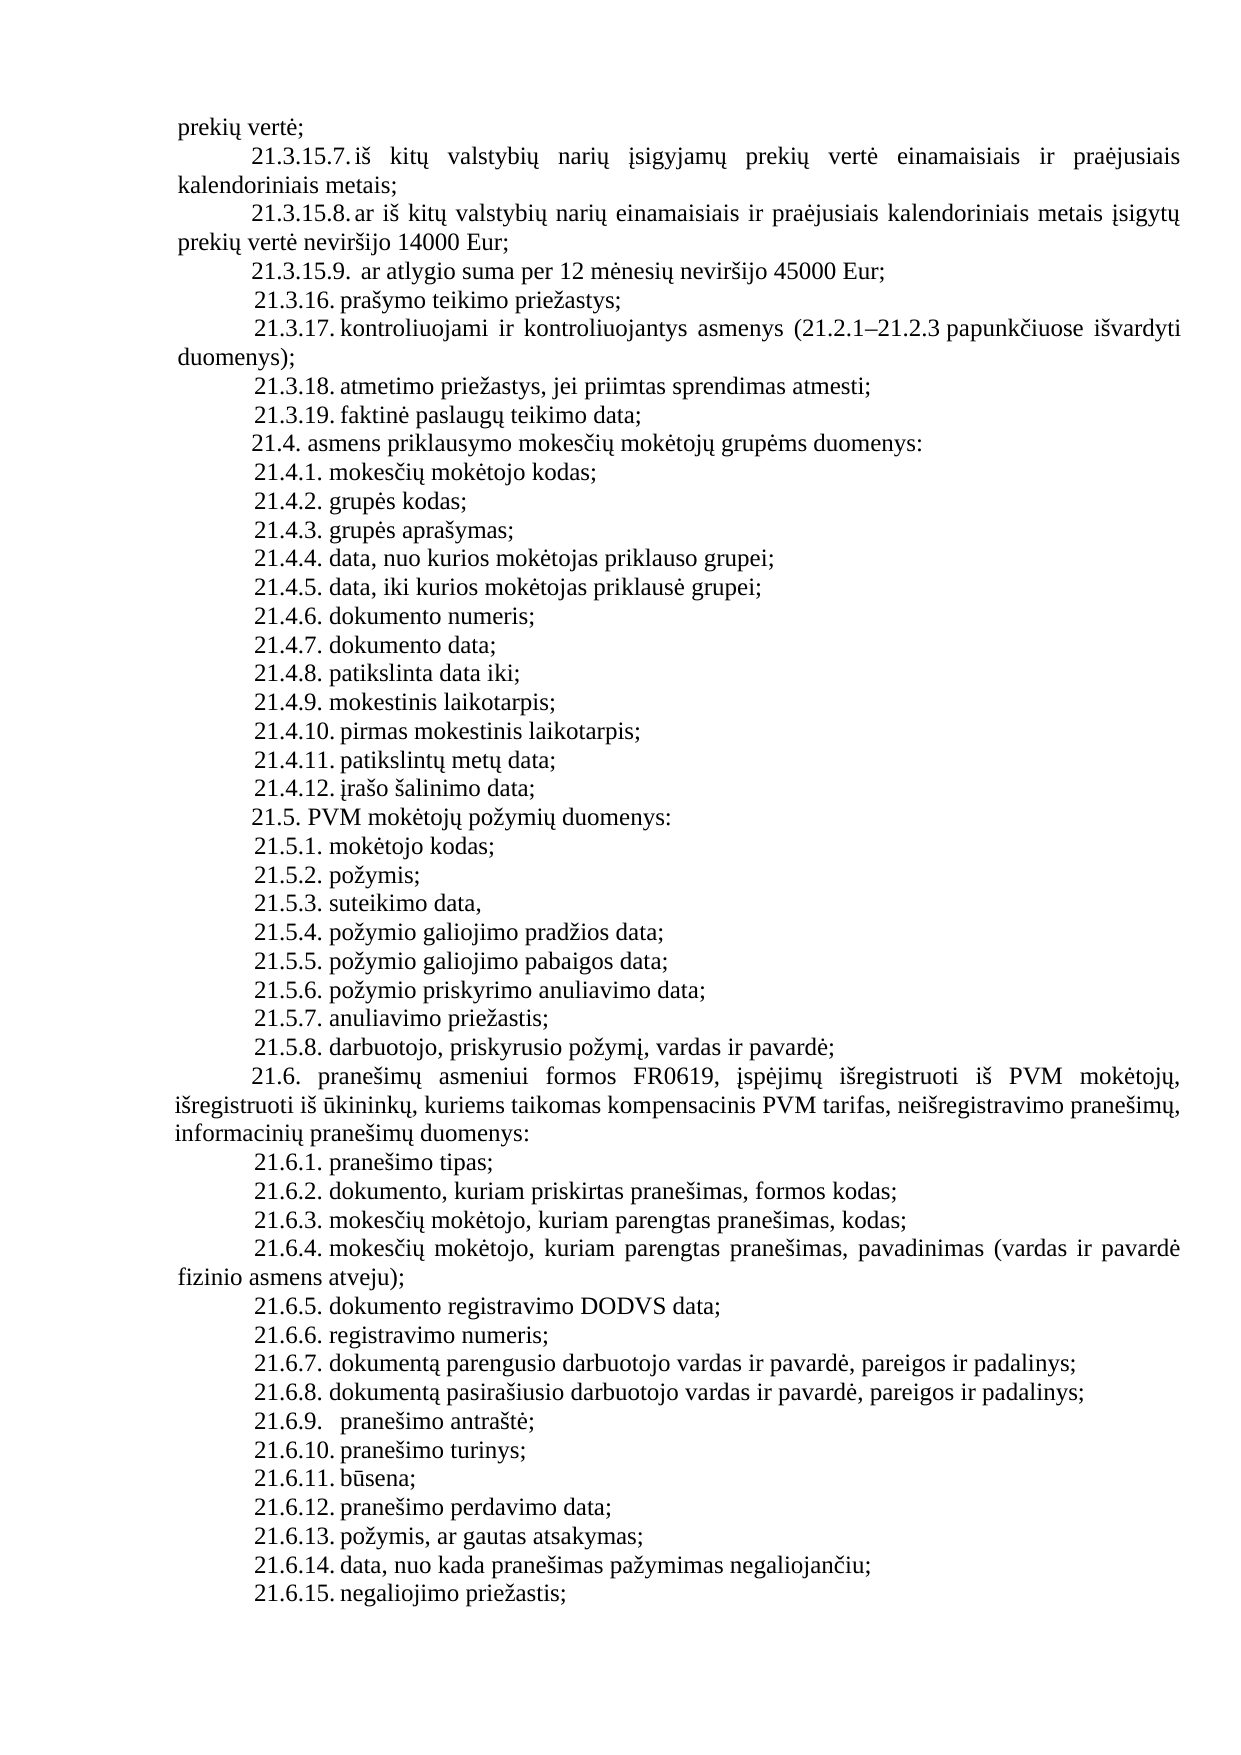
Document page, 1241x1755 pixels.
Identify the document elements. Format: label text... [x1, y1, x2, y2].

text 21.4.5. data, iki kurios mokėtojas priklausė grupei; [177, 572, 1181, 601]
text 21.6.6. registravimo numeris; [177, 1320, 1181, 1348]
text 21.5. PVM mokėtojų požymių duomenys: [174, 802, 1181, 831]
text 21.6.13. požymis, ar gautas atsakymas; [177, 1521, 1181, 1550]
text 21.4.3. grupės aprašymas; [177, 515, 1181, 543]
text prekių vertė; [177, 112, 1181, 141]
text 21.5.4. požymio galiojimo pradžios data; [177, 917, 1181, 946]
text 21.4.6. dokumento numeris; [177, 601, 1181, 630]
text 21.5.1. mokėtojo kodas; [177, 831, 1181, 860]
text 21.3.19. faktinė paslaugų teikimo data; [177, 400, 1181, 428]
text 21.6. pranešimų asmeniui formos FR0619, įspėjimų išregistruoti iš PVM mokėtojų, išregistruoti iš ūkininkų, kuriems taikomas kompensacinis PVM tarifas, neišregistravimo pranešimų, informacinių pranešimų duomenys: [174, 1061, 1181, 1147]
text 21.6.8. dokumentą pasirašiusio darbuotojo vardas ir pavardė, pareigos ir padalinys; [177, 1377, 1181, 1406]
text 21.3.16. prašymo teikimo priežastys; [177, 285, 1181, 313]
text 21.4.9. mokestinis laikotarpis; [177, 687, 1181, 716]
text 21.4.4. data, nuo kurios mokėtojas priklauso grupei; [177, 543, 1181, 572]
text 21.3.15.7. iš kitų valstybių narių įsigyjamų prekių vertė einamaisiais ir praėjusiais kalendoriniais metais; [177, 141, 1181, 198]
text 21.6.3. mokesčių mokėtojo, kuriam parengtas pranešimas, kodas; [177, 1205, 1181, 1233]
text 21.6.9. pranešimo antraštė; [177, 1406, 1181, 1435]
text 21.4.7. dokumento data; [177, 630, 1181, 658]
text 21.6.5. dokumento registravimo DODVS data; [177, 1291, 1181, 1320]
text 21.4. asmens priklausymo mokesčių mokėtojų grupėms duomenys: [174, 428, 1181, 457]
text 21.5.2. požymis; [177, 860, 1181, 888]
text 21.6.1. pranešimo tipas; [177, 1147, 1181, 1176]
text 21.6.7. dokumentą parengusio darbuotojo vardas ir pavardė, pareigos ir padalinys; [177, 1348, 1181, 1377]
text 21.3.18. atmetimo priežastys, jei priimtas sprendimas atmesti; [177, 371, 1181, 400]
text 21.3.15.9. ar atlygio suma per 12 mėnesių neviršijo 45000 Eur; [177, 256, 1181, 285]
text 21.6.10. pranešimo turinys; [177, 1435, 1181, 1463]
text 21.5.7. anuliavimo priežastis; [177, 1003, 1181, 1032]
text 21.6.12. pranešimo perdavimo data; [177, 1492, 1181, 1521]
text 21.4.1. mokesčių mokėtojo kodas; [177, 457, 1181, 486]
text 21.4.10. pirmas mokestinis laikotarpis; [177, 716, 1181, 745]
text 21.4.12. įrašo šalinimo data; [177, 773, 1181, 802]
text 21.6.14. data, nuo kada pranešimas pažymimas negaliojančiu; [177, 1550, 1181, 1578]
text 21.3.15.8. ar iš kitų valstybių narių einamaisiais ir praėjusiais kalendoriniais metais įsigytų prekių vertė neviršijo 14000 Eur; [177, 198, 1181, 256]
text 21.4.2. grupės kodas; [177, 486, 1181, 515]
text 21.6.4. mokesčių mokėtojo, kuriam parengtas pranešimas, pavadinimas (vardas ir pavardė fizinio asmens atveju); [177, 1233, 1181, 1291]
text 21.5.3. suteikimo data, [177, 888, 1181, 917]
text 21.5.8. darbuotojo, priskyrusio požymį, vardas ir pavardė; [177, 1032, 1181, 1061]
text 21.6.11. būsena; [177, 1463, 1181, 1492]
text 21.3.17. kontroliuojami ir kontroliuojantys asmenys (21.2.1–21.2.3 papunkčiuose išvardyti duomenys); [177, 313, 1181, 371]
text 21.6.15. negaliojimo priežastis; [177, 1578, 1181, 1607]
text 21.5.5. požymio galiojimo pabaigos data; [177, 946, 1181, 975]
text 21.4.8. patikslinta data iki; [177, 658, 1181, 687]
text 21.5.6. požymio priskyrimo anuliavimo data; [177, 975, 1181, 1003]
text 21.4.11. patikslintų metų data; [177, 745, 1181, 773]
text 21.6.2. dokumento, kuriam priskirtas pranešimas, formos kodas; [177, 1176, 1181, 1205]
